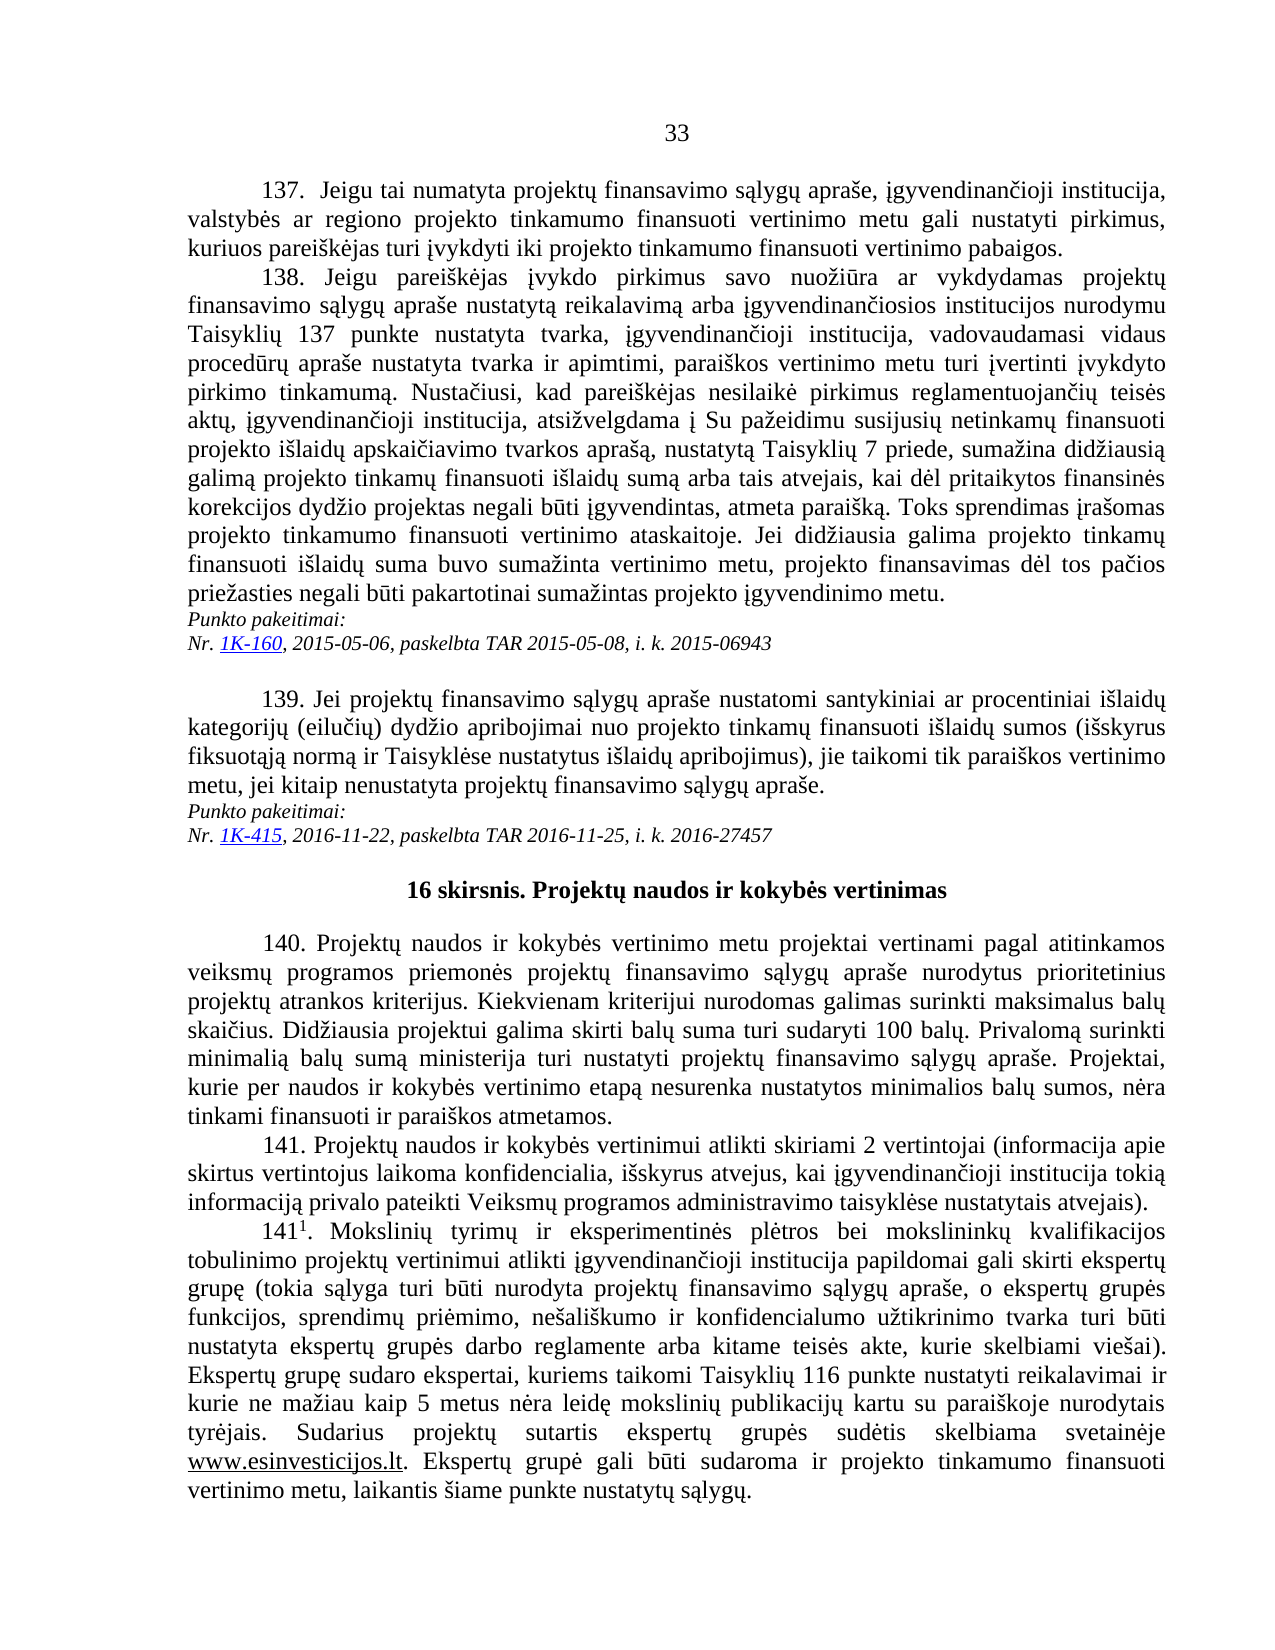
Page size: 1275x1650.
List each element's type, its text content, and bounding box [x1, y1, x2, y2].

text Nr. 1K-160, 2015-05-06, paskelbta TAR 2015-05-08, i. k. 2015-06943 [187, 631, 1167, 655]
text 1411. Mokslinių tyrimų ir eksperimentinės plėtros bei mokslininkų kvalifikacijos tobulinimo projektų vertinimui atlikti įgyvendinančioji institucija papildomai gali skirti ekspertų grupę (tokia sąlyga turi būti nurodyta projektų finansavimo sąlygų apraše, o ekspertų grupės funkcijos, sprendimų priėmimo, nešališkumo ir konfidencialumo užtikrinimo tvarka turi būti nustatyta ekspertų grupės darbo reglamente arba kitame teisės akte, kurie skelbiami viešai). Ekspertų grupę sudaro ekspertai, kuriems taikomi Taisyklių 116 punkte nustatyti reikalavimai ir kurie ne mažiau kaip 5 metus nėra leidę mokslinių publikacijų kartu su paraiškoje nurodytais tyrėjais. Sudarius projektų sutartis ekspertų grupės sudėtis skelbiama svetainėje www.esinvesticijos.lt. Ekspertų grupė gali būti sudaroma ir projekto tinkamumo finansuoti vertinimo metu, laikantis šiame punkte nustatytų sąlygų. [187, 1216, 1167, 1503]
text 138. Jeigu pareiškėjas įvykdo pirkimus savo nuožiūra ar vykdydamas projektų finansavimo sąlygų apraše nustatytą reikalavimą arba įgyvendinančiosios institucijos nurodymu Taisyklių 137 punkte nustatyta tvarka, įgyvendinančioji institucija, vadovaudamasi vidaus procedūrų apraše nustatyta tvarka ir apimtimi, paraiškos vertinimo metu turi įvertinti įvykdyto pirkimo tinkamumą. Nustačiusi, kad pareiškėjas nesilaikė pirkimus reglamentuojančių teisės aktų, įgyvendinančioji institucija, atsižvelgdama į Su pažeidimu susijusių netinkamų finansuoti projekto išlaidų apskaičiavimo tvarkos aprašą, nustatytą Taisyklių 7 priede, sumažina didžiausią galimą projekto tinkamų finansuoti išlaidų sumą arba tais atvejais, kai dėl pritaikytos finansinės korekcijos dydžio projektas negali būti įgyvendintas, atmeta paraišką. Toks sprendimas įrašomas projekto tinkamumo finansuoti vertinimo ataskaitoje. Jei didžiausia galima projekto tinkamų finansuoti išlaidų suma buvo sumažinta vertinimo metu, projekto finansavimas dėl tos pačios priežasties negali būti pakartotinai sumažintas projekto įgyvendinimo metu. [187, 262, 1167, 607]
text Punkto pakeitimai: [187, 799, 1167, 823]
text 137. Jeigu tai numatyta projektų finansavimo sąlygų apraše, įgyvendinančioji institucija, valstybės ar regiono projekto tinkamumo finansuoti vertinimo metu gali nustatyti pirkimus, kuriuos pareiškėjas turi įvykdyti iki projekto tinkamumo finansuoti vertinimo pabaigos. [187, 176, 1167, 262]
text 140. Projektų naudos ir kokybės vertinimo metu projektai vertinami pagal atitinkamos veiksmų programos priemonės projektų finansavimo sąlygų apraše nurodytus prioritetinius projektų atrankos kriterijus. Kiekvienam kriterijui nurodomas galimas surinkti maksimalus balų skaičius. Didžiausia projektui galima skirti balų suma turi sudaryti 100 balų. Privalomą surinkti minimalią balų sumą ministerija turi nustatyti projektų finansavimo sąlygų apraše. Projektai, kurie per naudos ir kokybės vertinimo etapą nesurenka nustatytos minimalios balų sumos, nėra tinkami finansuoti ir paraiškos atmetamos. [187, 928, 1167, 1130]
text 141. Projektų naudos ir kokybės vertinimui atlikti skiriami 2 vertintojai (informacija apie skirtus vertintojus laikoma konfidencialia, išskyrus atvejus, kai įgyvendinančioji institucija tokią informaciją privalo pateikti Veiksmų programos administravimo taisyklėse nustatytais atvejais). [187, 1130, 1167, 1216]
text 16 skirsnis. Projektų naudos ir kokybės vertinimas [246, 876, 1107, 904]
text Nr. 1K-415, 2016-11-22, paskelbta TAR 2016-11-25, i. k. 2016-27457 [187, 823, 1167, 847]
text 139. Jei projektų finansavimo sąlygų apraše nustatomi santykiniai ar procentiniai išlaidų kategorijų (eilučių) dydžio apribojimai nuo projekto tinkamų finansuoti išlaidų sumos (išskyrus fiksuotąją normą ir Taisyklėse nustatytus išlaidų apribojimus), jie taikomi tik paraiškos vertinimo metu, jei kitaip nenustatyta projektų finansavimo sąlygų apraše. [187, 684, 1167, 799]
text Punkto pakeitimai: [187, 607, 1167, 631]
